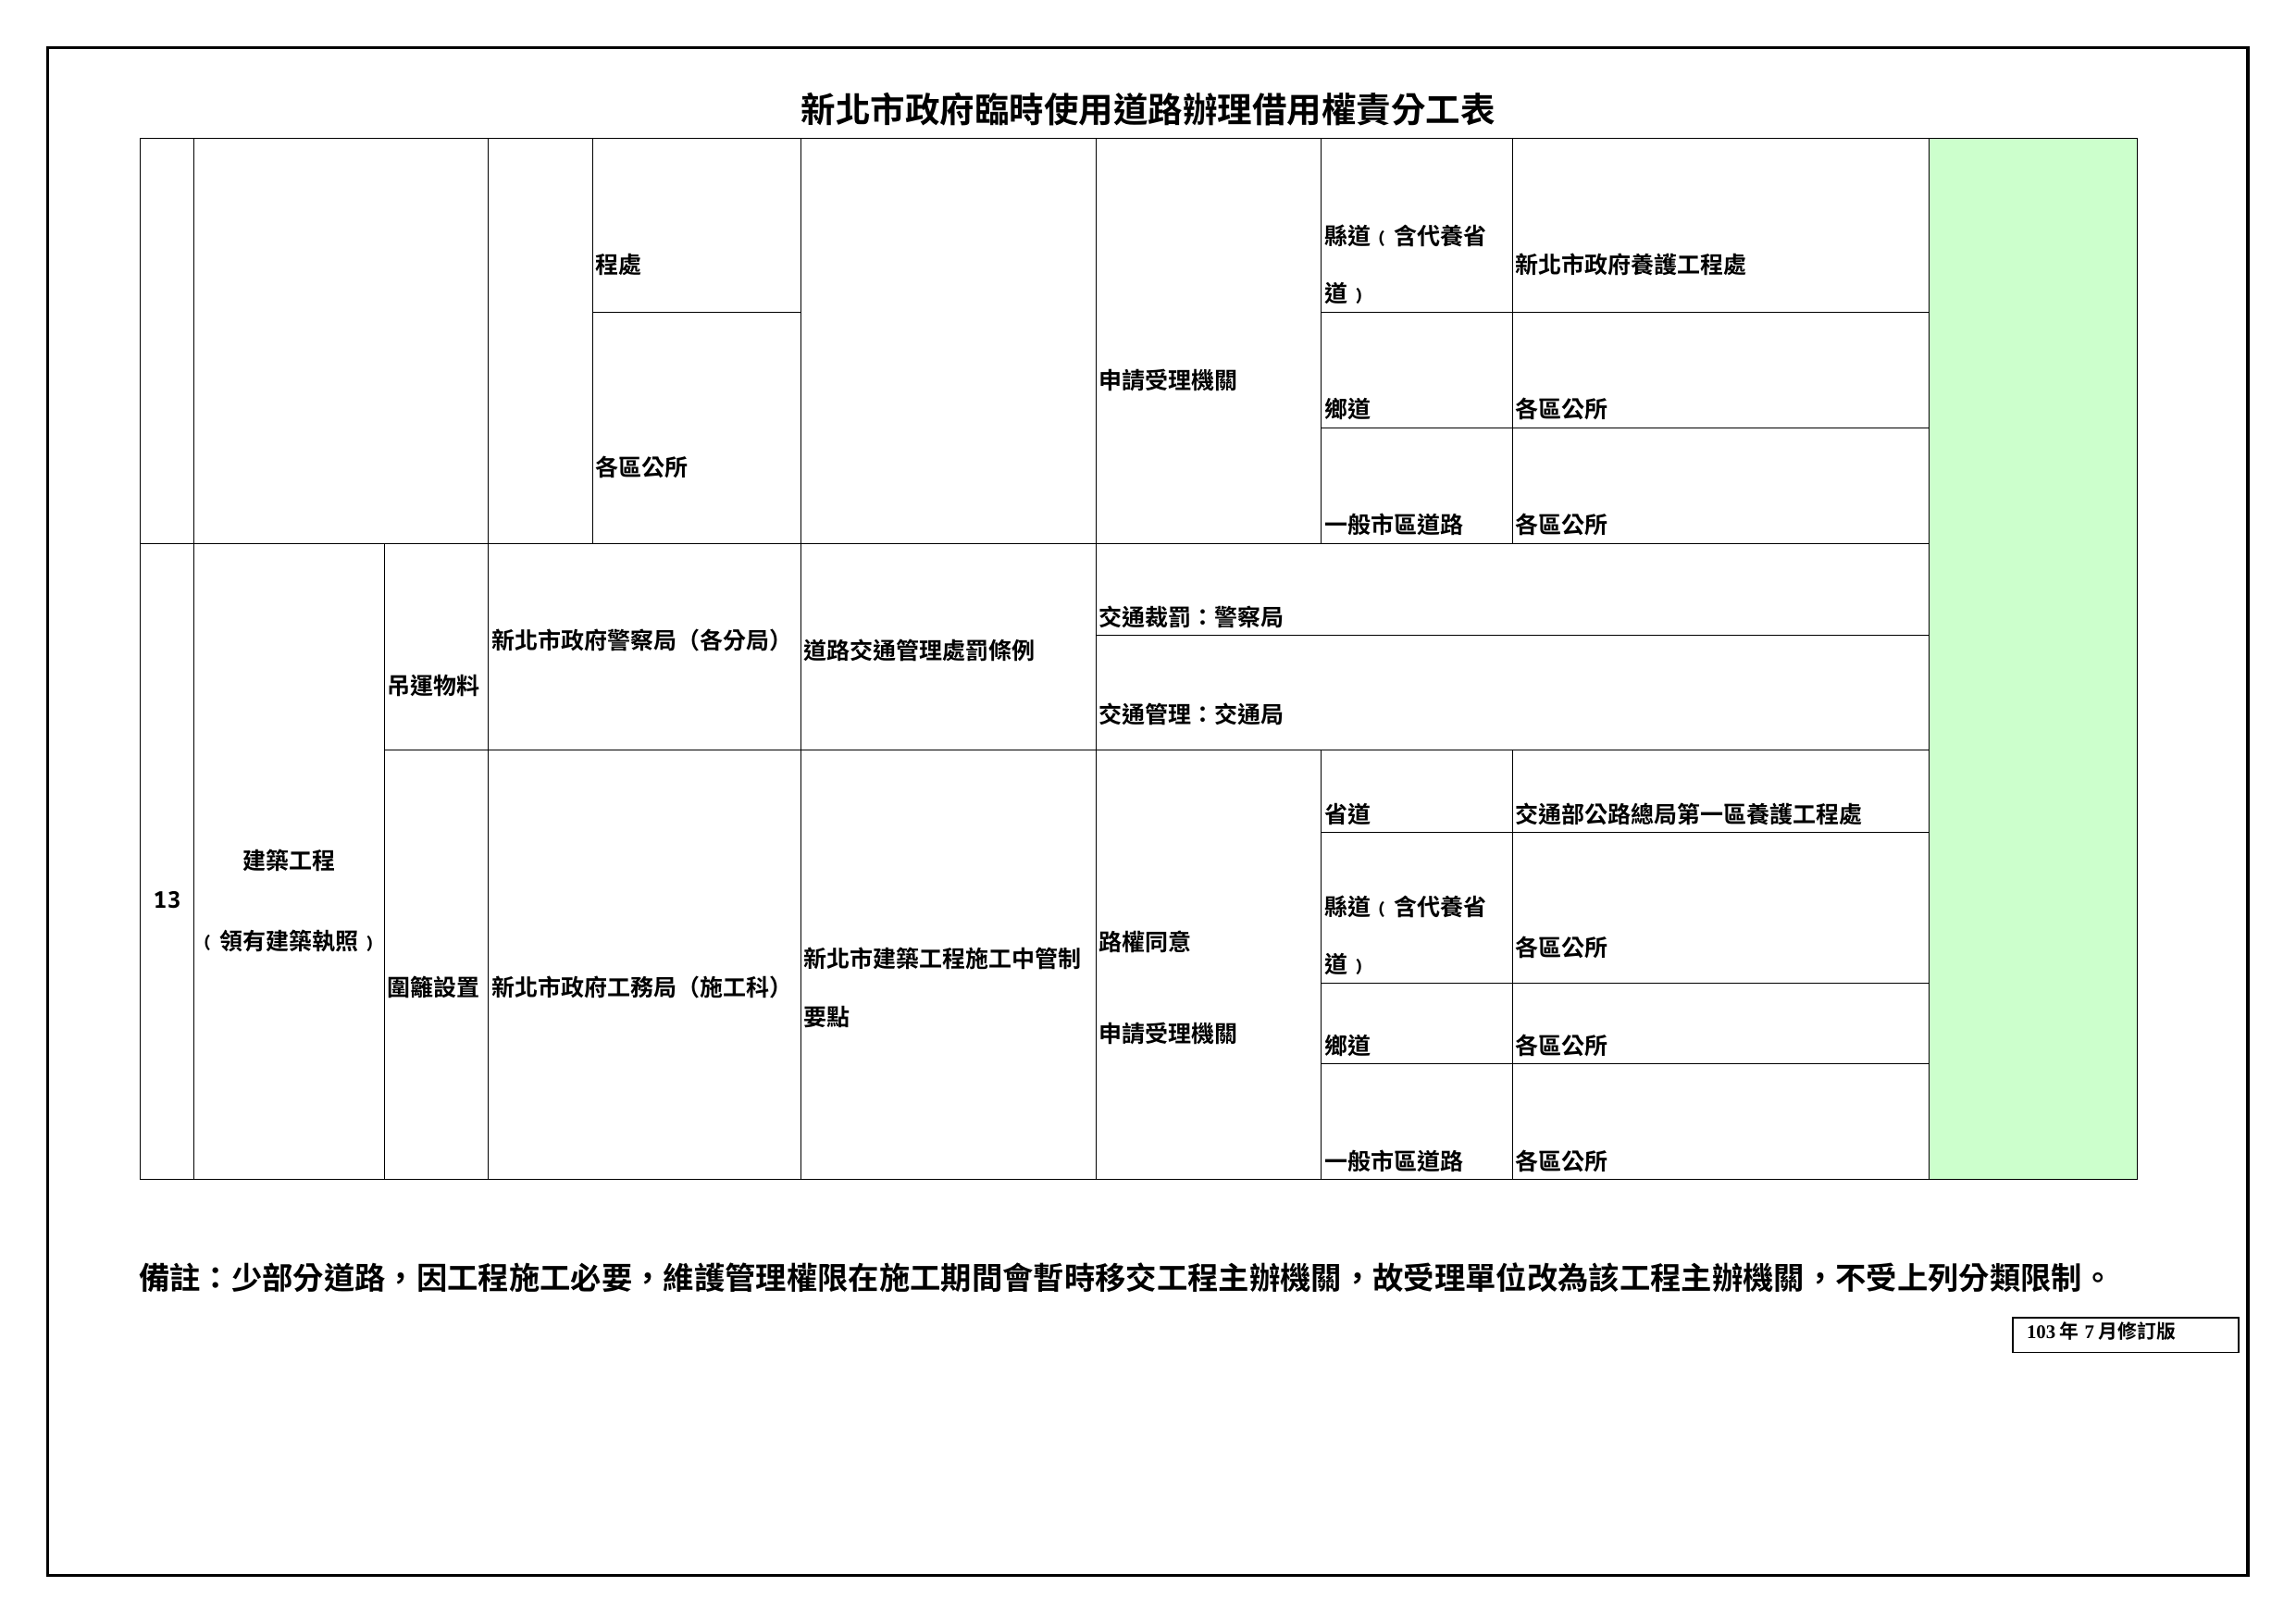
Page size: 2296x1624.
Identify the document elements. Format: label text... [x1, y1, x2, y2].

table_cell 道路交通管理處罰條例 [801, 544, 1096, 749]
table_cell 各區公所 [593, 313, 800, 543]
table_cell 13 [141, 544, 193, 1179]
text 備註：少部分道路，因工程施工必要，維護管理權限在施工期間會暫時移交工程主辦機關，故受理單位改為該工程主辦機關，不受上列分類限制。 [139, 1237, 2157, 1295]
table_cell 新北市建築工程施工中管制要點 [801, 750, 1096, 1179]
table_cell 圍籬設置 [385, 750, 488, 1179]
table_cell 路權同意 申請受理機關 [1097, 750, 1321, 1179]
table_cell 交通管理：交通局 [1097, 636, 1929, 749]
table_cell 一般市區道路 [1322, 428, 1512, 543]
table_cell [1930, 139, 2137, 1179]
table_cell 各區公所 [1513, 833, 1929, 983]
table_cell 申請受理機關 [1097, 139, 1321, 543]
table_cell [194, 139, 488, 543]
table_cell 縣道﹙含代養省道﹚ [1322, 139, 1512, 312]
table_cell 新北市政府工務局（施工科） [489, 750, 800, 1179]
table_cell 程處 [593, 139, 800, 312]
table_cell [141, 139, 193, 543]
table_cell 交通部公路總局第一區養護工程處 [1513, 750, 1929, 832]
table_cell 鄉道 [1322, 984, 1512, 1063]
table_cell 各區公所 [1513, 428, 1929, 543]
table_cell 縣道﹙含代養省道﹚ [1322, 833, 1512, 983]
table_cell 各區公所 [1513, 984, 1929, 1063]
table_cell [801, 139, 1096, 543]
table_cell 新北市政府警察局（各分局） [489, 544, 800, 749]
table_cell 一般市區道路 [1322, 1064, 1512, 1179]
table_cell 新北市政府養護工程處 [1513, 139, 1929, 312]
table_cell 鄉道 [1322, 313, 1512, 428]
table_cell 省道 [1322, 750, 1512, 832]
table_cell 交通裁罰：警察局 [1097, 544, 1929, 635]
table_cell 吊運物料 [385, 544, 488, 749]
table_cell [489, 139, 592, 543]
table_cell 建築工程 ﹙領有建築執照﹚ [194, 544, 384, 1179]
table_cell 各區公所 [1513, 1064, 1929, 1179]
table_cell 各區公所 [1513, 313, 1929, 428]
